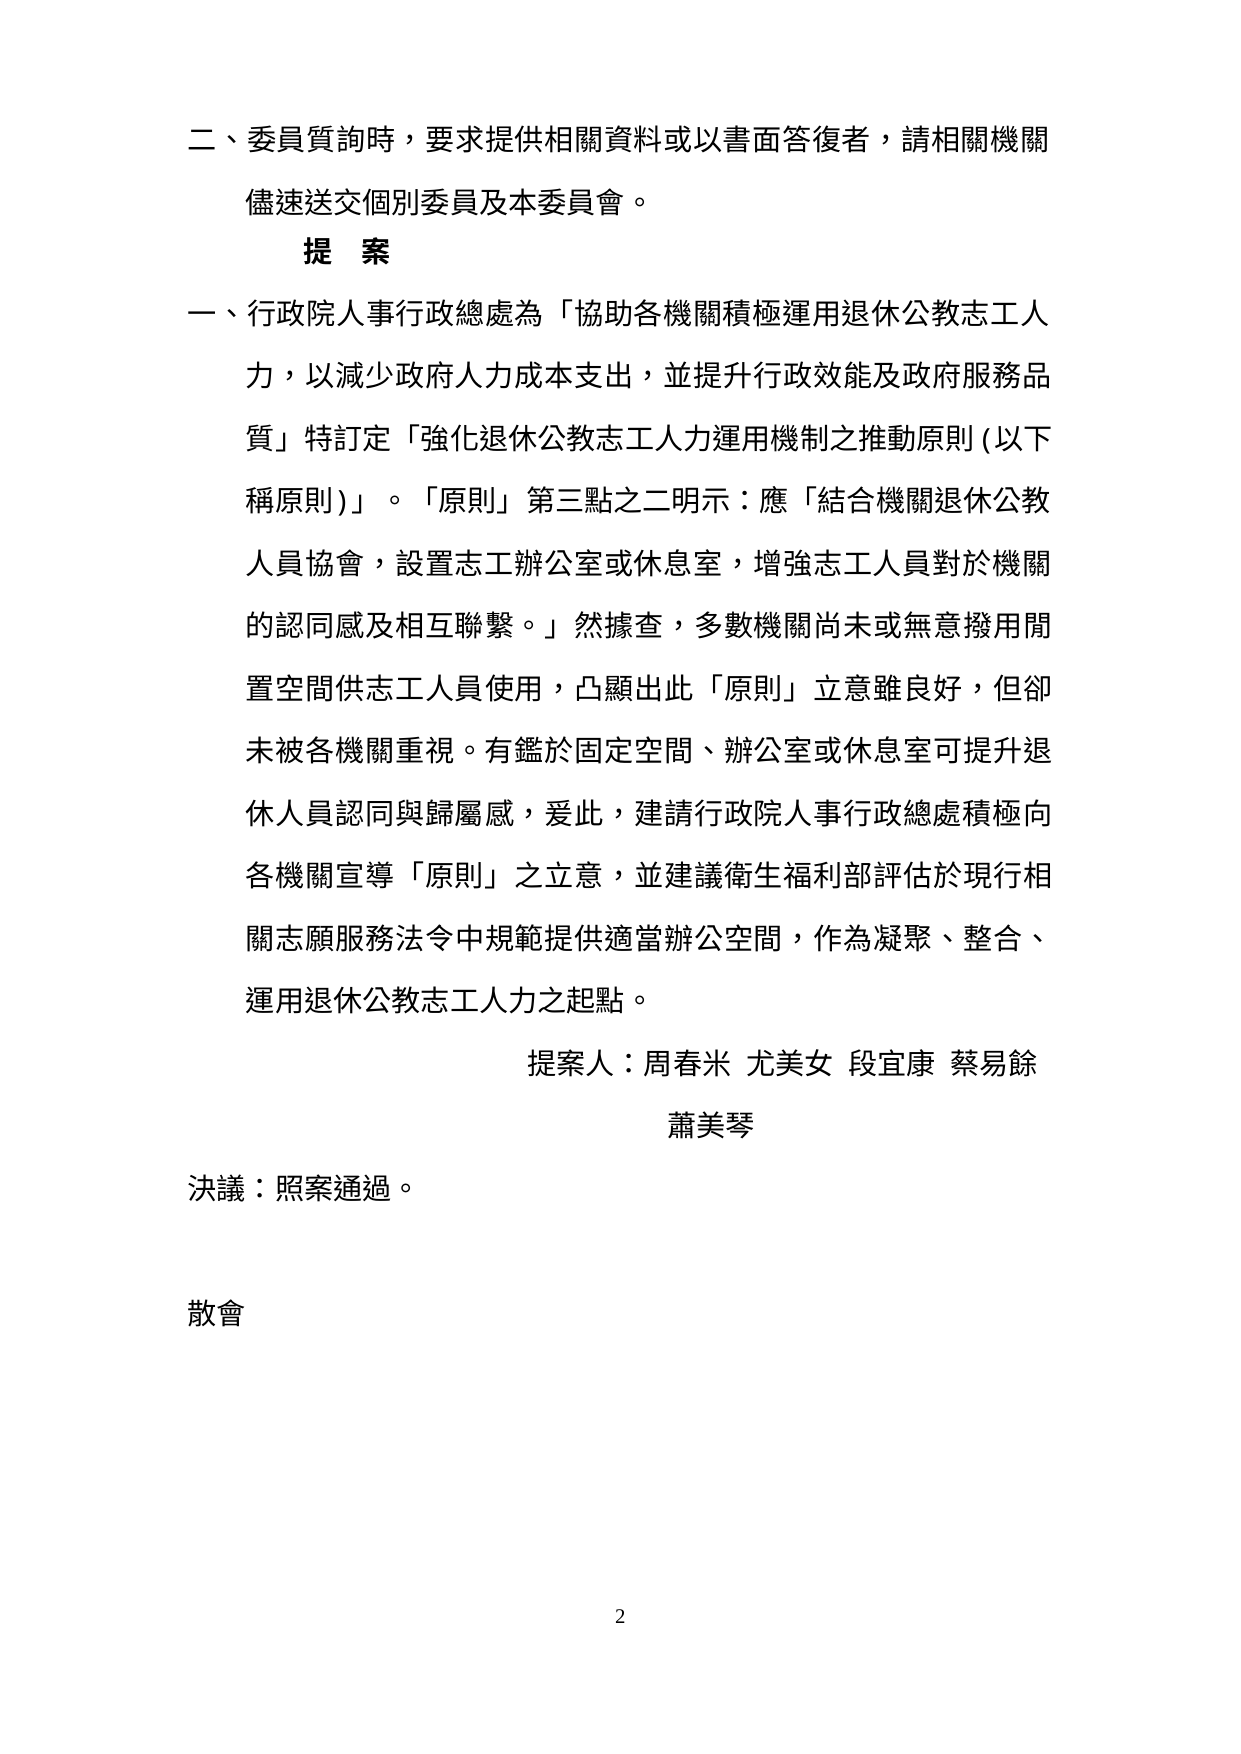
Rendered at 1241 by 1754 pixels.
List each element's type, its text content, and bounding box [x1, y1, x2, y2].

text 蕭美琴 [527, 1082, 1053, 1145]
text 決議：照案通過。 [187, 1145, 1053, 1207]
text 二、委員質詢時，要求提供相關資料或以書面答復者，請相關機關儘速送交個別委員及本委員會。 [187, 96, 1053, 221]
text 提 案 [187, 232, 1053, 270]
text 提案人：周春米 尤美女 段宜康 蔡易餘 [527, 1020, 1053, 1082]
text 一、行政院人事行政總處為「協助各機關積極運用退休公教志工人力，以減少政府人力成本支出，並提升行政效能及政府服務品質」特訂定「強化退休公教志工人力運用機制之推動原則(以下稱原則)」。「原則」第三點之二明示：應「結合機關退休公教人員協會，設置志工辦公室或休息室，增強志工人員對於機關的認同感及相互聯繫。」然據查，多數機關尚未或無意撥用閒置空間供志工人員使用，凸顯出此「原則」立意雖良好，但卻未被各機關重視。有鑑於固定空間、辦公室或休息室可提升退休人員認同與歸屬感，爰此，建請行政院人事行政總處積極向各機關宣導「原則」之立意，並建議衛生福利部評估於現行相關志願服務法令中規範提供適當辦公空間，作為凝聚、整合、運用退休公教志工人力之起點。 [187, 270, 1053, 1020]
text 散會 [187, 1270, 1053, 1332]
